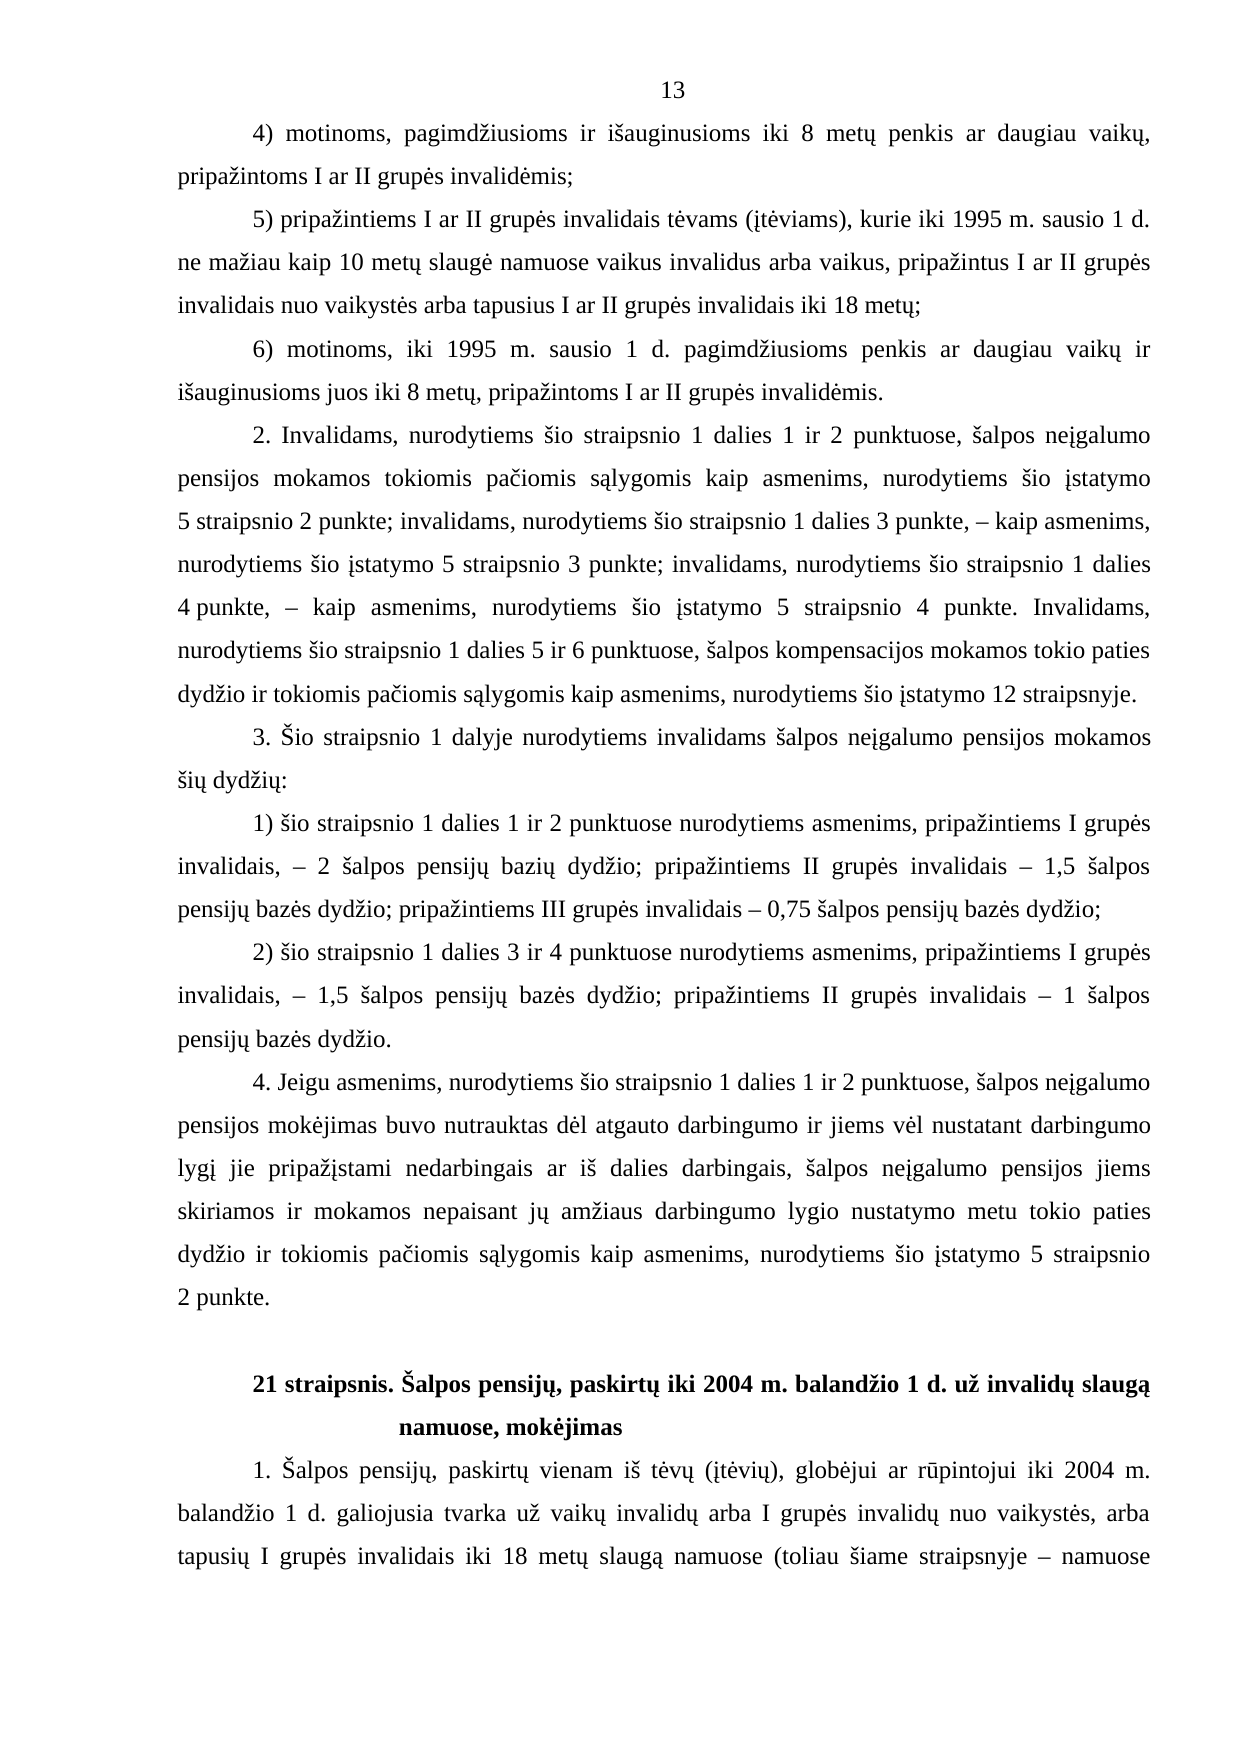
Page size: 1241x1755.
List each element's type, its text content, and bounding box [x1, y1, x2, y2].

text 1. Šalpos pensijų, paskirtų vienam iš tėvų (įtėvių), globėjui ar rūpintojui iki 2004 m. balandžio 1 d. galiojusia tvarka už vaikų invalidų arba I grupės invalidų nuo vaikystės, arba tapusių I grupės invalidais iki 18 metų slaugą namuose (toliau šiame straipsnyje – namuose [177, 1455, 1152, 1570]
text 2) šio straipsnio 1 dalies 3 ir 4 punktuose nurodytiems asmenims, pripažintiems I grupės invalidais, – 1,5 šalpos pensijų bazės dydžio; pripažintiems II grupės invalidais – 1 šalpos pensijų bazės dydžio. [177, 937, 1152, 1052]
text 4) motinoms, pagimdžiusioms ir išauginusioms iki 8 metų penkis ar daugiau vaikų, pripažintoms I ar II grupės invalidėmis; [177, 118, 1152, 190]
text 6) motinoms, iki 1995 m. sausio 1 d. pagimdžiusioms penkis ar daugiau vaikų ir išauginusioms juos iki 8 metų, pripažintoms I ar II grupės invalidėmis. [177, 334, 1152, 406]
text 5) pripažintiems I ar II grupės invalidais tėvams (įtėviams), kurie iki 1995 m. sausio 1 d. ne mažiau kaip 10 metų slaugė namuose vaikus invalidus arba vaikus, pripažintus I ar II grupės invalidais nuo vaikystės arba tapusius I ar II grupės invalidais iki 18 metų; [177, 204, 1152, 319]
text 2. Invalidams, nurodytiems šio straipsnio 1 dalies 1 ir 2 punktuose, šalpos neįgalumo pensijos mokamos tokiomis pačiomis sąlygomis kaip asmenims, nurodytiems šio įstatymo 5 straipsnio 2 punkte; invalidams, nurodytiems šio straipsnio 1 dalies 3 punkte, – kaip asmenims, nurodytiems šio įstatymo 5 straipsnio 3 punkte; invalidams, nurodytiems šio straipsnio 1 dalies 4 punkte, – kaip asmenims, nurodytiems šio įstatymo 5 straipsnio 4 punkte. Invalidams, nurodytiems šio straipsnio 1 dalies 5 ir 6 punktuose, šalpos kompensacijos mokamos tokio paties dydžio ir tokiomis pačiomis sąlygomis kaip asmenims, nurodytiems šio įstatymo 12 straipsnyje. [177, 420, 1152, 707]
text 21 straipsnis. Šalpos pensijų, paskirtų iki 2004 m. balandžio 1 d. už invalidų slaugą namuose, mokėjimas [252, 1369, 1152, 1441]
text 1) šio straipsnio 1 dalies 1 ir 2 punktuose nurodytiems asmenims, pripažintiems I grupės invalidais, – 2 šalpos pensijų bazių dydžio; pripažintiems II grupės invalidais – 1,5 šalpos pensijų bazės dydžio; pripažintiems III grupės invalidais – 0,75 šalpos pensijų bazės dydžio; [177, 808, 1152, 923]
text 3. Šio straipsnio 1 dalyje nurodytiems invalidams šalpos neįgalumo pensijos mokamos šių dydžių: [177, 722, 1152, 794]
text 4. Jeigu asmenims, nurodytiems šio straipsnio 1 dalies 1 ir 2 punktuose, šalpos neįgalumo pensijos mokėjimas buvo nutrauktas dėl atgauto darbingumo ir jiems vėl nustatant darbingumo lygį jie pripažįstami nedarbingais ar iš dalies darbingais, šalpos neįgalumo pensijos jiems skiriamos ir mokamos nepaisant jų amžiaus darbingumo lygio nustatymo metu tokio paties dydžio ir tokiomis pačiomis sąlygomis kaip asmenims, nurodytiems šio įstatymo 5 straipsnio 2 punkte. [177, 1067, 1152, 1311]
